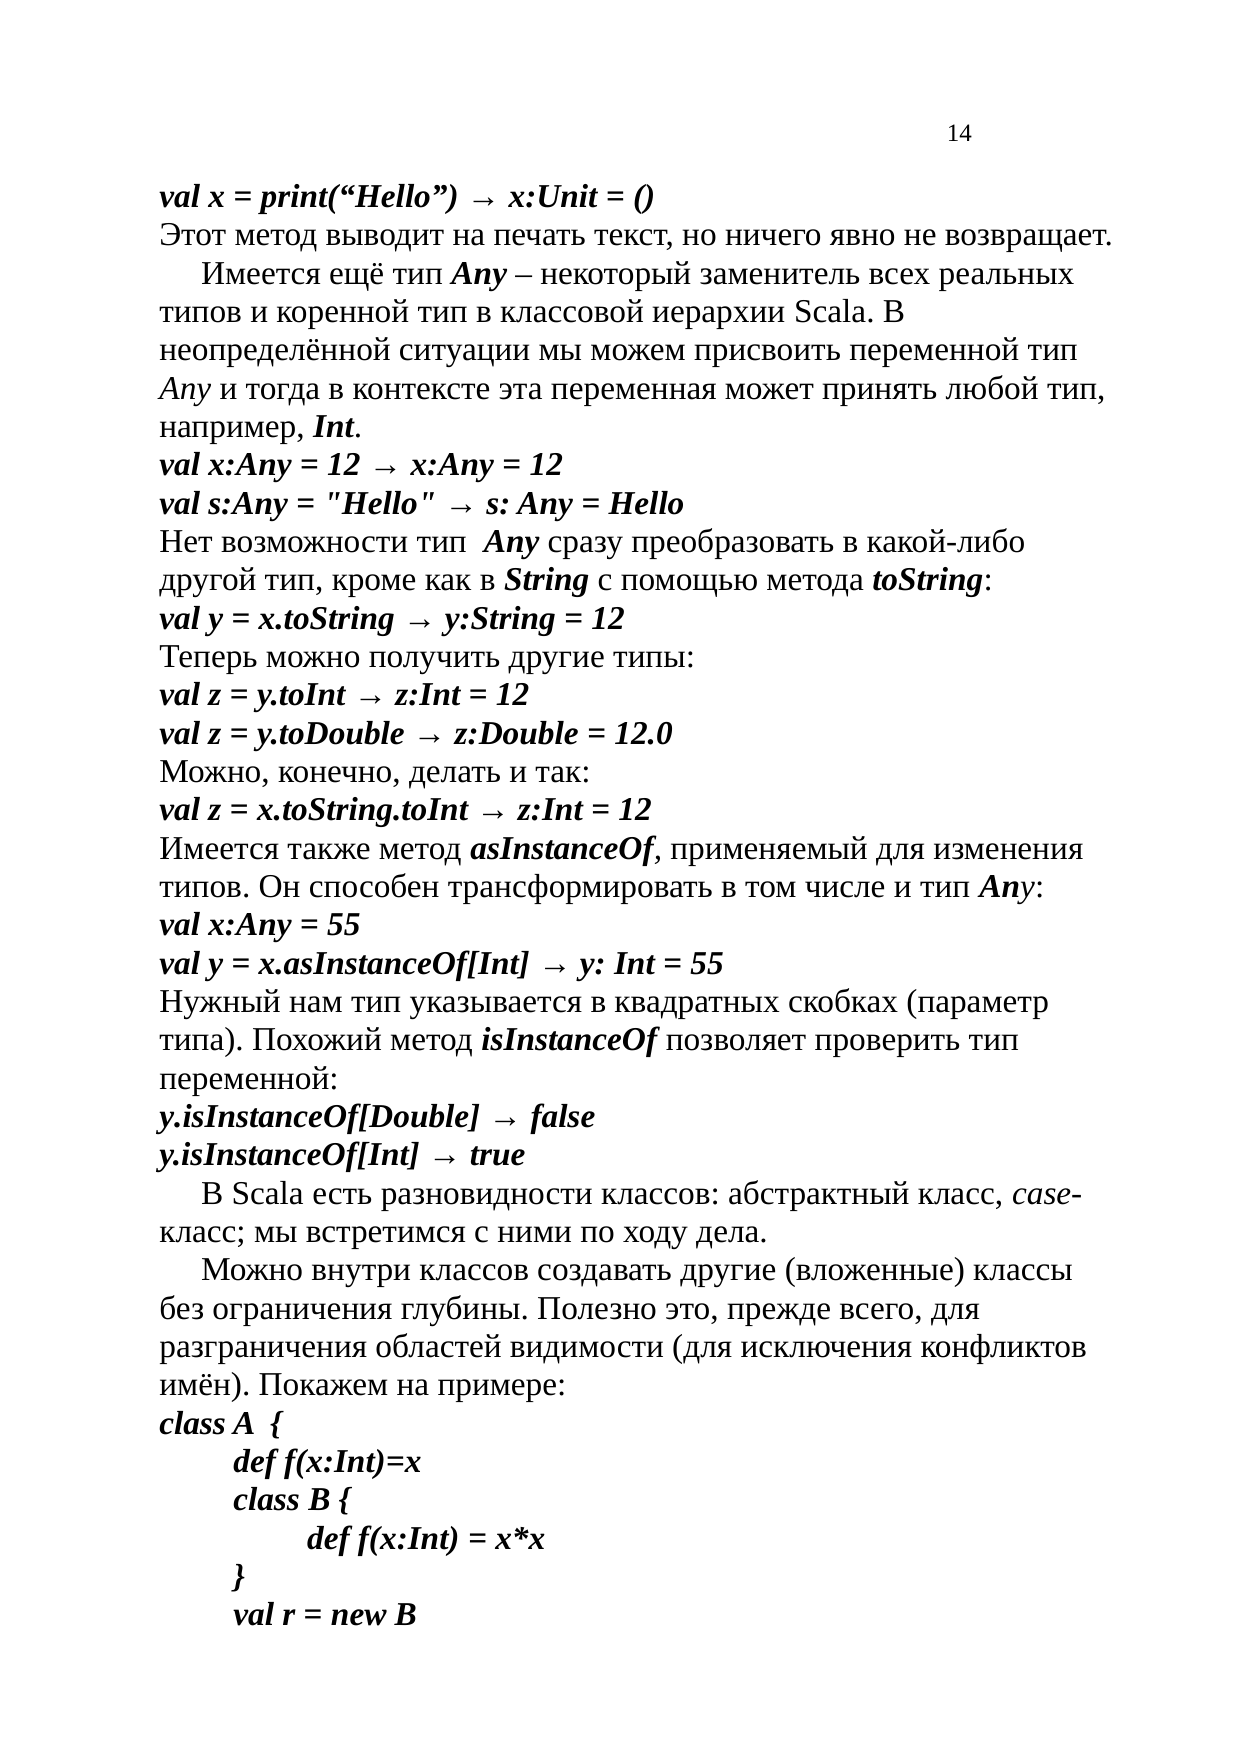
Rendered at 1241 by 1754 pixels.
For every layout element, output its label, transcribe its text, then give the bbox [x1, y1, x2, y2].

text val s:Any = "Hello" → s: Any = Hello [159, 483, 1122, 521]
text Имеется также метод asInstanceOf, применяемый для изменения типов. Он способен трансформировать в том числе и тип Any: [159, 828, 1122, 905]
text val z = y.toDouble → z:Double = 12.0 [159, 713, 1122, 751]
text Имеется ещё тип Any – некоторый заменитель всех реальных типов и коренной тип в классовой иерархии Scala. В неопределённой ситуации мы можем присвоить переменной тип Any и тогда в контексте эта переменная может принять любой тип, например, Int. [159, 253, 1122, 445]
text class A { [159, 1403, 1122, 1441]
text val y = x.toString → y:String = 12 [159, 598, 1122, 636]
text } [159, 1556, 1122, 1595]
text def f(x:Int) = x*x [159, 1518, 1122, 1556]
text class B { [159, 1480, 1122, 1518]
text val r = new B [159, 1595, 1122, 1633]
text Можно, конечно, делать и так: [159, 751, 1122, 790]
text Этот метод выводит на печать текст, но ничего явно не возвращает. [159, 215, 1122, 253]
text Нужный нам тип указывается в квадратных скобках (параметр типа). Похожий метод isInstanceOf позволяет проверить тип переменной: [159, 981, 1122, 1096]
text Можно внутри классов создавать другие (вложенные) классы без ограничения глубины. Полезно это, прежде всего, для разграничения областей видимости (для исключения конфликтов имён). Покажем на примере: [159, 1250, 1122, 1403]
text def f(x:Int)=x [159, 1441, 1122, 1480]
text Теперь можно получить другие типы: [159, 636, 1122, 675]
text val x = print(“Hello”) → x:Unit = () [159, 176, 1122, 215]
text val x:Any = 55 [159, 905, 1122, 943]
text val y = x.asInstanceOf[Int] → y: Int = 55 [159, 943, 1122, 981]
text В Scala есть разновидности классов: абстрактный класс, case-класс; мы встретимся с ними по ходу дела. [159, 1173, 1122, 1250]
text y.isInstanceOf[Int] → true [159, 1135, 1122, 1173]
text Нет возможности тип Any сразу преобразовать в какой-либо другой тип, кроме как в String с помощью метода toString: [159, 521, 1122, 598]
text val x:Any = 12 → x:Any = 12 [159, 445, 1122, 483]
text y.isInstanceOf[Double] → false [159, 1096, 1122, 1135]
text val z = y.toInt → z:Int = 12 [159, 675, 1122, 713]
text val z = x.toString.toInt → z:Int = 12 [159, 790, 1122, 828]
